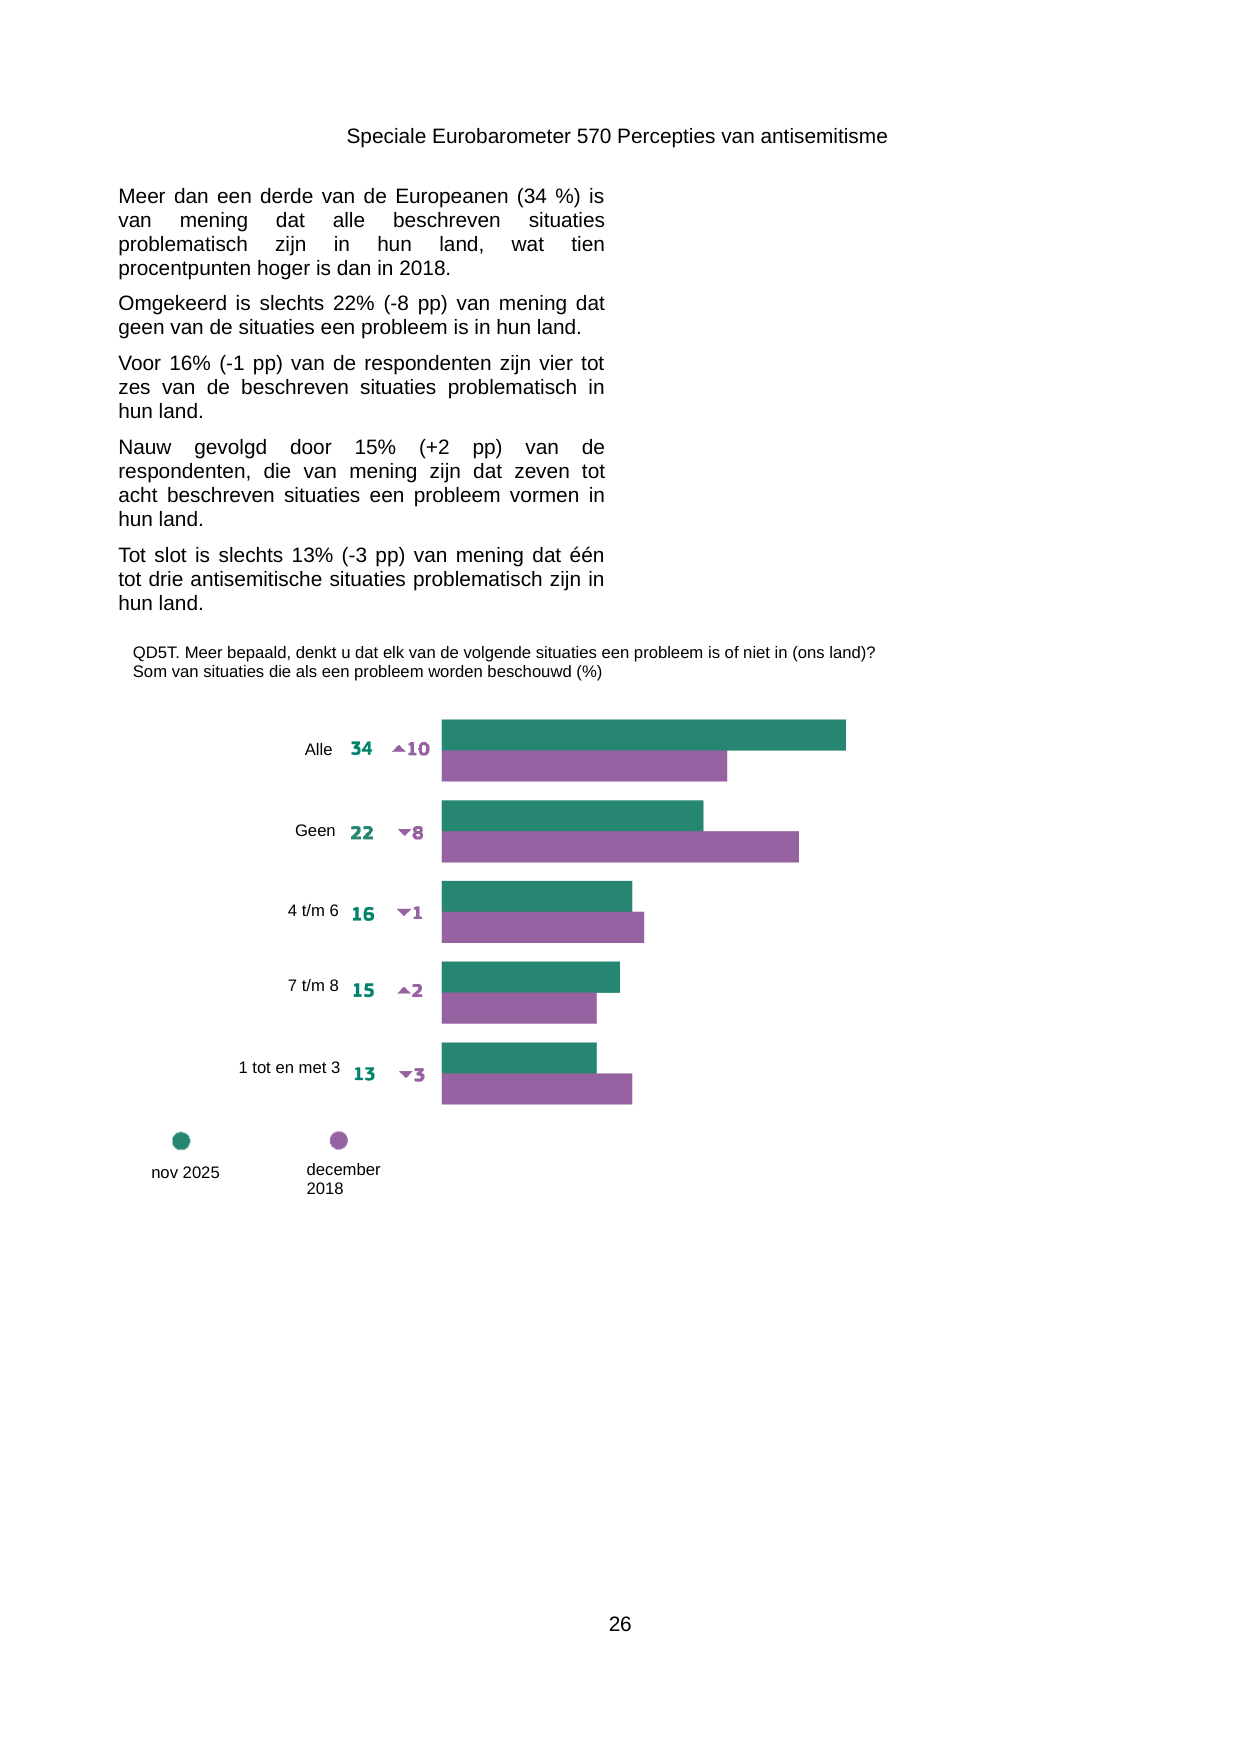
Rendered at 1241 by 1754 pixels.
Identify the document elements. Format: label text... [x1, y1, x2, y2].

picture [337, 702, 854, 1111]
text Meer dan een derde van de Europeanen (34 %) is van mening dat alle beschreven situaties problematisch zijn in hun land, wat tien procentpunten hoger is dan in 2018. [118, 183, 605, 279]
text Omgekeerd is slechts 22% (-8 pp) van mening dat geen van de situaties een probleem is in hun land. [118, 291, 605, 339]
picture [160, 1123, 348, 1157]
text Nauw gevolgd door 15% (+2 pp) van de respondenten, die van mening zijn dat zeven tot acht beschreven situaties een probleem vormen in hun land. [118, 435, 605, 531]
text Voor 16% (-1 pp) van de respondenten zijn vier tot zes van de beschreven situaties problematisch in hun land. [118, 351, 605, 423]
text Tot slot is slechts 13% (-3 pp) van mening dat één tot drie antisemitische situaties problematisch zijn in hun land. [118, 542, 605, 614]
